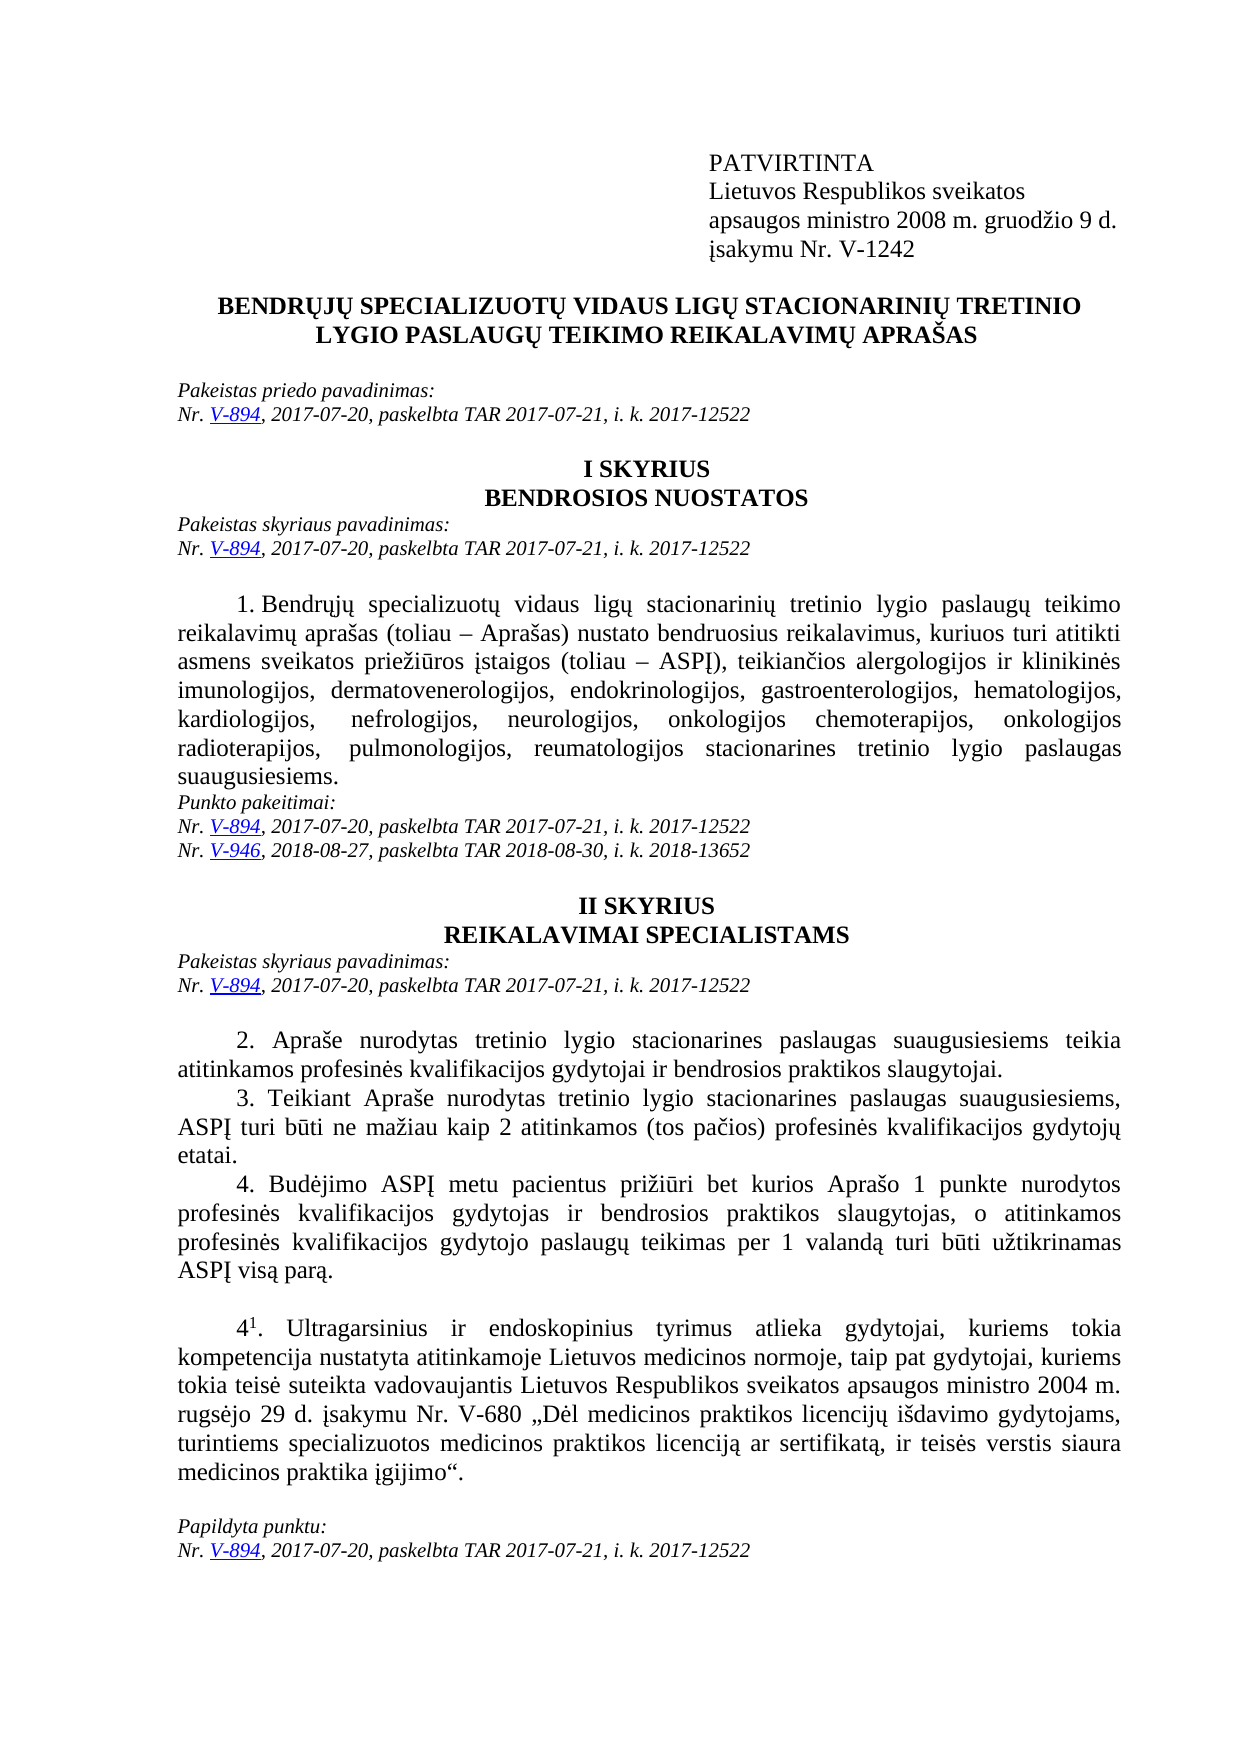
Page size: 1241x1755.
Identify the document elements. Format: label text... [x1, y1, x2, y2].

text Nr. V-894, 2017-07-20, paskelbta TAR 2017-07-21, i. k. 2017-12522 [177, 536, 1122, 560]
text Pakeistas skyriaus pavadinimas: [177, 948, 1122, 973]
text Nr. V-894, 2017-07-20, paskelbta TAR 2017-07-21, i. k. 2017-12522 [177, 402, 1122, 426]
text Papildyta punktu: [177, 1514, 1122, 1538]
text Lietuvos Respublikos sveikatos [177, 176, 1122, 205]
text Nr. V-894, 2017-07-20, paskelbta TAR 2017-07-21, i. k. 2017-12522 [177, 1538, 1122, 1562]
text I SKYRIUS BENDROSIOS NUOSTATOS [177, 454, 1122, 512]
text Nr. V-894, 2017-07-20, paskelbta TAR 2017-07-21, i. k. 2017-12522 [177, 814, 1122, 838]
text 41. Ultragarsinius ir endoskopinius tyrimus atlieka gydytojai, kuriems tokia kompetencija nustatyta atitinkamoje Lietuvos medicinos normoje, taip pat gydytojai, kuriems tokia teisė suteikta vadovaujantis Lietuvos Respublikos sveikatos apsaugos ministro 2004 m. rugsėjo 29 d. įsakymu Nr. V-680 „Dėl medicinos praktikos licencijų išdavimo gydytojams, turintiems specializuotos medicinos praktikos licenciją ar sertifikatą, ir teisės verstis siaura medicinos praktika įgijimo“. [177, 1313, 1122, 1485]
text Nr. V-894, 2017-07-20, paskelbta TAR 2017-07-21, i. k. 2017-12522 [177, 973, 1122, 997]
text 1. Bendrųjų specializuotų vidaus ligų stacionarinių tretinio lygio paslaugų teikimo reikalavimų aprašas (toliau – Aprašas) nustato bendruosius reikalavimus, kuriuos turi atitikti asmens sveikatos priežiūros įstaigos (toliau – ASPĮ), teikiančios alergologijos ir klinikinės imunologijos, dermatovenerologijos, endokrinologijos, gastroenterologijos, hematologijos, kardiologijos, nefrologijos, neurologijos, onkologijos chemoterapijos, onkologijos radioterapijos, pulmonologijos, reumatologijos stacionarines tretinio lygio paslaugas suaugusiesiems. [177, 589, 1122, 790]
text 2. Apraše nurodytas tretinio lygio stacionarines paslaugas suaugusiesiems teikia atitinkamos profesinės kvalifikacijos gydytojai ir bendrosios praktikos slaugytojai. [177, 1025, 1122, 1083]
text BENDRŲJŲ SPECIALIZUOTŲ VIDAUS LIGŲ STACIONARINIŲ TRETINIO LYGIO PASLAUGŲ TEIKIMO REIKALAVIMŲ APRAŠAS [177, 291, 1122, 349]
text 3. Teikiant Apraše nurodytas tretinio lygio stacionarines paslaugas suaugusiesiems, ASPĮ turi būti ne mažiau kaip 2 atitinkamos (tos pačios) profesinės kvalifikacijos gydytojų etatai. [177, 1083, 1122, 1169]
text 4. Budėjimo ASPĮ metu pacientus prižiūri bet kurios Aprašo 1 punkte nurodytos profesinės kvalifikacijos gydytojas ir bendrosios praktikos slaugytojas, o atitinkamos profesinės kvalifikacijos gydytojo paslaugų teikimas per 1 valandą turi būti užtikrinamas ASPĮ visą parą. [177, 1169, 1122, 1284]
text Punkto pakeitimai: [177, 790, 1122, 814]
text apsaugos ministro 2008 m. gruodžio 9 d. [177, 205, 1122, 234]
text II SKYRIUS REIKALAVIMAI SPECIALISTAMS [177, 891, 1122, 948]
text Pakeistas priedo pavadinimas: [177, 378, 1122, 402]
text PATVIRTINTA [709, 148, 1122, 176]
text Nr. V-946, 2018-08-27, paskelbta TAR 2018-08-30, i. k. 2018-13652 [177, 838, 1122, 862]
text įsakymu Nr. V-1242 [177, 234, 1122, 263]
text Pakeistas skyriaus pavadinimas: [177, 512, 1122, 536]
